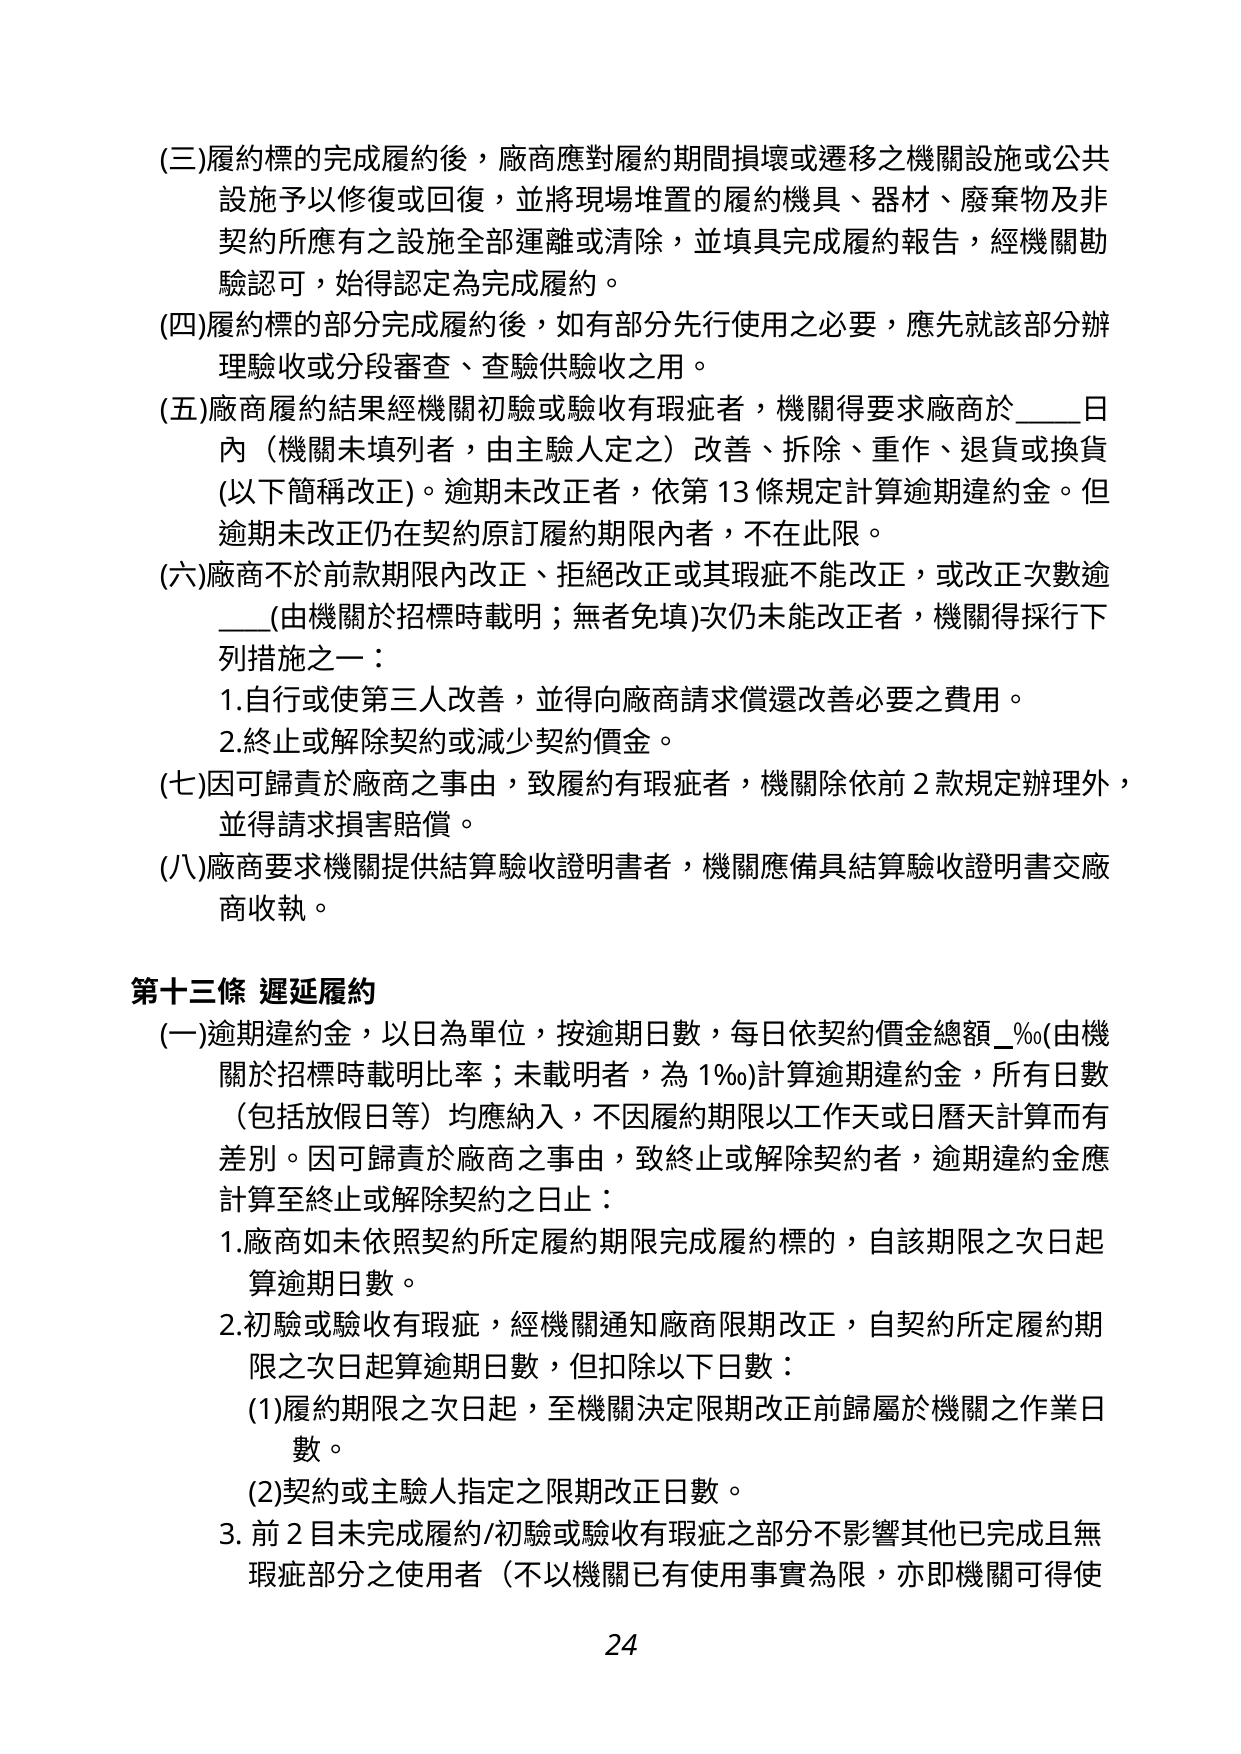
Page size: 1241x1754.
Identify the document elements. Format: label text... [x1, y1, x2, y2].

text (一)逾期違約金，以日為單位，按逾期日數，每日依契約價金總額 ‰(由機關於招標時載明比率；未載明者，為1‰)計算逾期違約金，所有日數（包括放假日等）均應納入，不因履約期限以工作天或日曆天計算而有差別。因可歸責於廠商之事由，致終止或解除契約者，逾期違約金應計算至終止或解除契約之日止： [159, 1011, 1110, 1219]
text (七)因可歸責於廠商之事由，致履約有瑕疵者，機關除依前2款規定辦理外，並得請求損害賠償。 [159, 761, 1110, 844]
text (2)契約或主驗人指定之限期改正日數。 [248, 1469, 1110, 1511]
text 第十三條 遲延履約 [130, 969, 1110, 1011]
text 2.終止或解除契約或減少契約價金。 [218, 719, 1104, 761]
text (五)廠商履約結果經機關初驗或驗收有瑕疵者，機關得要求廠商於_____日內（機關未填列者，由主驗人定之）改善、拆除、重作、退貨或換貨(以下簡稱改正)。逾期未改正者，依第13條規定計算逾期違約金。但逾期未改正仍在契約原訂履約期限內者，不在此限。 [159, 386, 1110, 552]
text (三)履約標的完成履約後，廠商應對履約期間損壞或遷移之機關設施或公共設施予以修復或回復，並將現場堆置的履約機具、器材、廢棄物及非契約所應有之設施全部運離或清除，並填具完成履約報告，經機關勘驗認可，始得認定為完成履約。 [159, 136, 1110, 302]
text (八)廠商要求機關提供結算驗收證明書者，機關應備具結算驗收證明書交廠商收執。 [159, 844, 1110, 927]
text (1)履約期限之次日起，至機關決定限期改正前歸屬於機關之作業日數。 [248, 1386, 1110, 1469]
text (六)廠商不於前款期限內改正、拒絕改正或其瑕疵不能改正，或改正次數逾____(由機關於招標時載明；無者免填)次仍未能改正者，機關得採行下列措施之一： [159, 552, 1110, 677]
text 1.廠商如未依照契約所定履約期限完成履約標的，自該期限之次日起算逾期日數。 [218, 1219, 1104, 1302]
text (四)履約標的部分完成履約後，如有部分先行使用之必要，應先就該部分辦理驗收或分段審查、查驗供驗收之用。 [159, 302, 1110, 386]
text 3. 前2目未完成履約/初驗或驗收有瑕疵之部分不影響其他已完成且無瑕疵部分之使用者（不以機關已有使用事實為限，亦即機關可得使 [218, 1511, 1104, 1594]
text 1.自行或使第三人改善，並得向廠商請求償還改善必要之費用。 [218, 677, 1104, 719]
text 2.初驗或驗收有瑕疵，經機關通知廠商限期改正，自契約所定履約期限之次日起算逾期日數，但扣除以下日數： [218, 1302, 1104, 1386]
